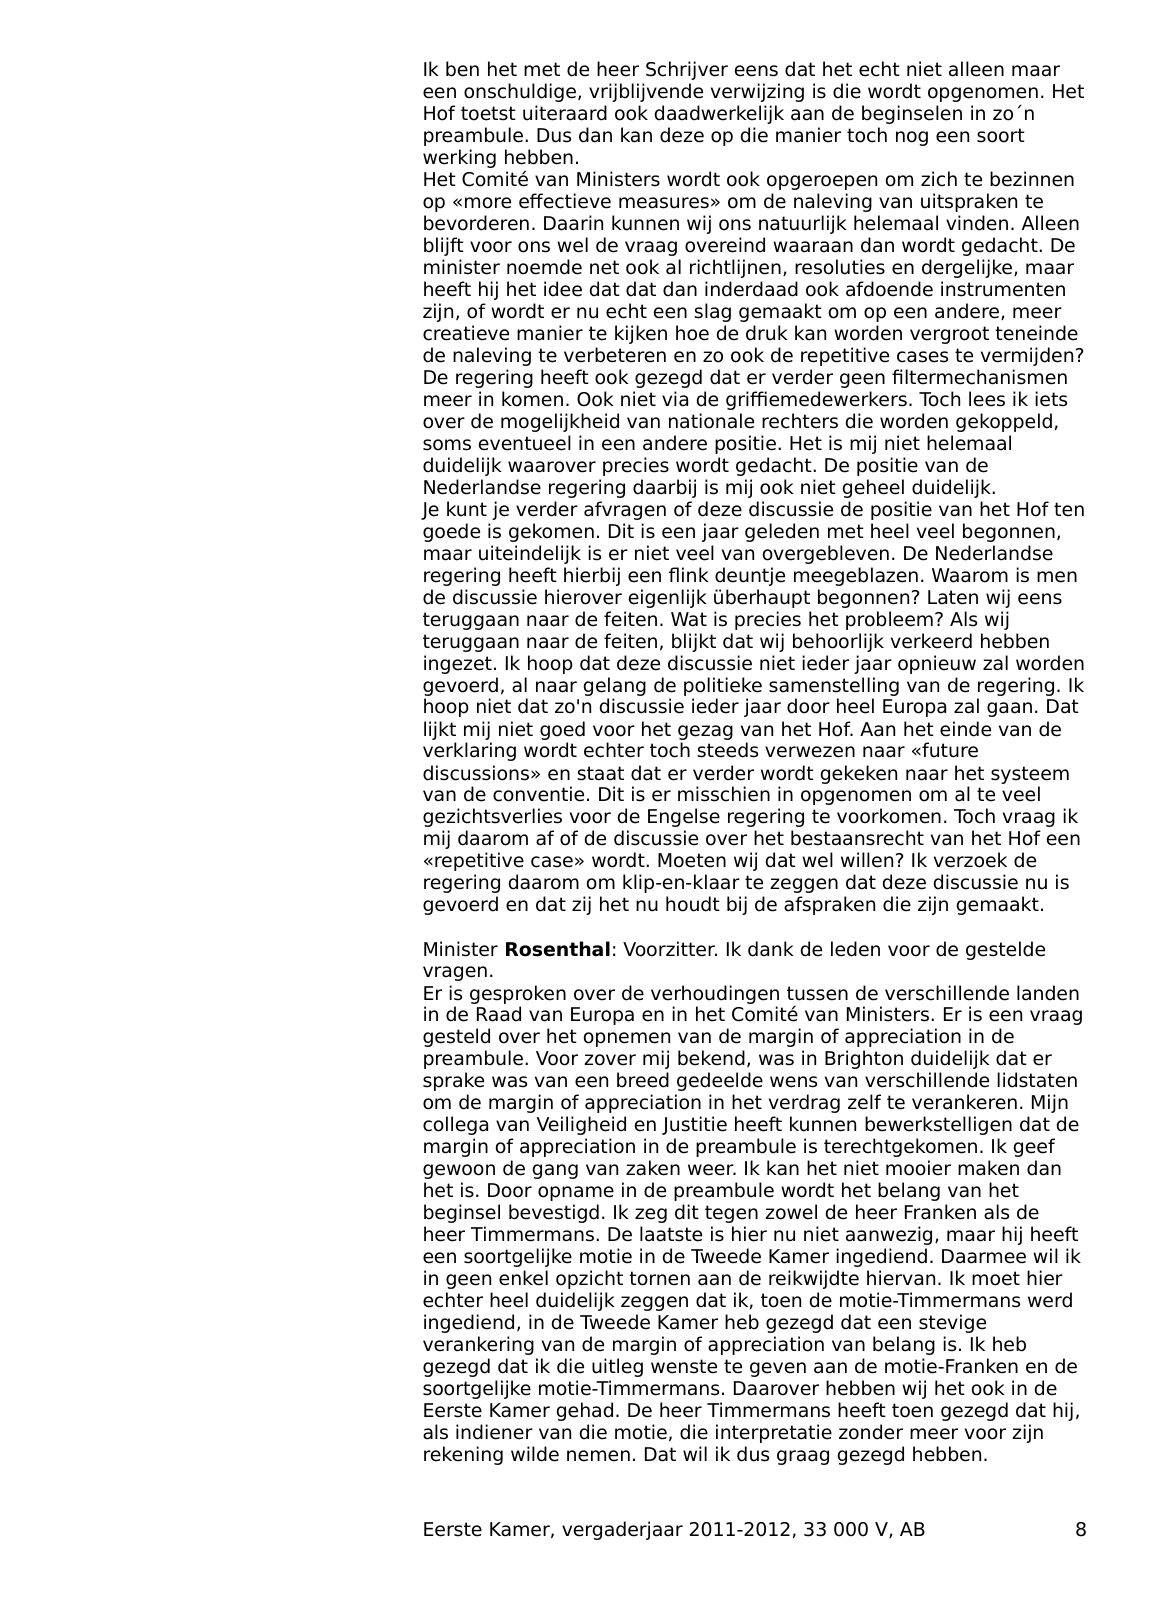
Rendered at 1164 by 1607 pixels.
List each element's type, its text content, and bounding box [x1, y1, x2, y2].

text Ik ben het met de heer Schrijver eens dat het echt niet alleen maar een onschuldige, vrijblijvende verwijzing is die wordt opgenomen. Het Hof toetst uiteraard ook daadwerkelijk aan de beginselen in zo´n preambule. Dus dan kan deze op die manier toch nog een soort werking hebben. [422, 59, 1087, 169]
text Je kunt je verder afvragen of deze discussie de positie van het Hof ten goede is gekomen. Dit is een jaar geleden met heel veel begonnen, maar uiteindelijk is er niet veel van overgebleven. De Nederlandse regering heeft hierbij een flink deuntje meegeblazen. Waarom is men de discussie hierover eigenlijk überhaupt begonnen? Laten wij eens teruggaan naar de feiten. Wat is precies het probleem? Als wij teruggaan naar de feiten, blijkt dat wij behoorlijk verkeerd hebben ingezet. Ik hoop dat deze discussie niet ieder jaar opnieuw zal worden gevoerd, al naar gelang de politieke samenstelling van de regering. Ik hoop niet dat zo'n discussie ieder jaar door heel Europa zal gaan. Dat lijkt mij niet goed voor het gezag van het Hof. Aan het einde van de verklaring wordt echter toch steeds verwezen naar «future discussions» en staat dat er verder wordt gekeken naar het systeem van de conventie. Dit is er misschien in opgenomen om al te veel gezichtsverlies voor de Engelse regering te voorkomen. Toch vraag ik mij daarom af of de discussie over het bestaansrecht van het Hof een «repetitive case» wordt. Moeten wij dat wel willen? Ik verzoek de regering daarom om klip-en-klaar te zeggen dat deze discussie nu is gevoerd en dat zij het nu houdt bij de afspraken die zijn gemaakt. [422, 499, 1087, 916]
text Minister Rosenthal: Voorzitter. Ik dank de leden voor de gestelde vragen. [422, 938, 1087, 982]
text Het Comité van Ministers wordt ook opgeroepen om zich te bezinnen op «more effectieve measures» om de naleving van uitspraken te bevorderen. Daarin kunnen wij ons natuurlijk helemaal vinden. Alleen blijft voor ons wel de vraag overeind waaraan dan wordt gedacht. De minister noemde net ook al richtlijnen, resoluties en dergelijke, maar heeft hij het idee dat dat dan inderdaad ook afdoende instrumenten zijn, of wordt er nu echt een slag gemaakt om op een andere, meer creatieve manier te kijken hoe de druk kan worden vergroot teneinde de naleving te verbeteren en zo ook de repetitive cases te vermijden? De regering heeft ook gezegd dat er verder geen filtermechanismen meer in komen. Ook niet via de griffiemedewerkers. Toch lees ik iets over de mogelijkheid van nationale rechters die worden gekoppeld, soms eventueel in een andere positie. Het is mij niet helemaal duidelijk waarover precies wordt gedacht. De positie van de Nederlandse regering daarbij is mij ook niet geheel duidelijk. [422, 169, 1087, 499]
text Er is gesproken over de verhoudingen tussen de verschillende landen in de Raad van Europa en in het Comité van Ministers. Er is een vraag gesteld over het opnemen van de margin of appreciation in de preambule. Voor zover mij bekend, was in Brighton duidelijk dat er sprake was van een breed gedeelde wens van verschillende lidstaten om de margin of appreciation in het verdrag zelf te verankeren. Mijn collega van Veiligheid en Justitie heeft kunnen bewerkstelligen dat de margin of appreciation in de preambule is terechtgekomen. Ik geef gewoon de gang van zaken weer. Ik kan het niet mooier maken dan het is. Door opname in de preambule wordt het belang van het beginsel bevestigd. Ik zeg dit tegen zowel de heer Franken als de heer Timmermans. De laatste is hier nu niet aanwezig, maar hij heeft een soortgelijke motie in de Tweede Kamer ingediend. Daarmee wil ik in geen enkel opzicht tornen aan de reikwijdte hiervan. Ik moet hier echter heel duidelijk zeggen dat ik, toen de motie-Timmermans werd ingediend, in de Tweede Kamer heb gezegd dat een stevige verankering van de margin of appreciation van belang is. Ik heb gezegd dat ik die uitleg wenste te geven aan de motie-Franken en de soortgelijke motie-Timmermans. Daarover hebben wij het ook in de Eerste Kamer gehad. De heer Timmermans heeft toen gezegd dat hij, als indiener van die motie, die interpretatie zonder meer voor zijn rekening wilde nemen. Dat wil ik dus graag gezegd hebben. [422, 982, 1087, 1466]
